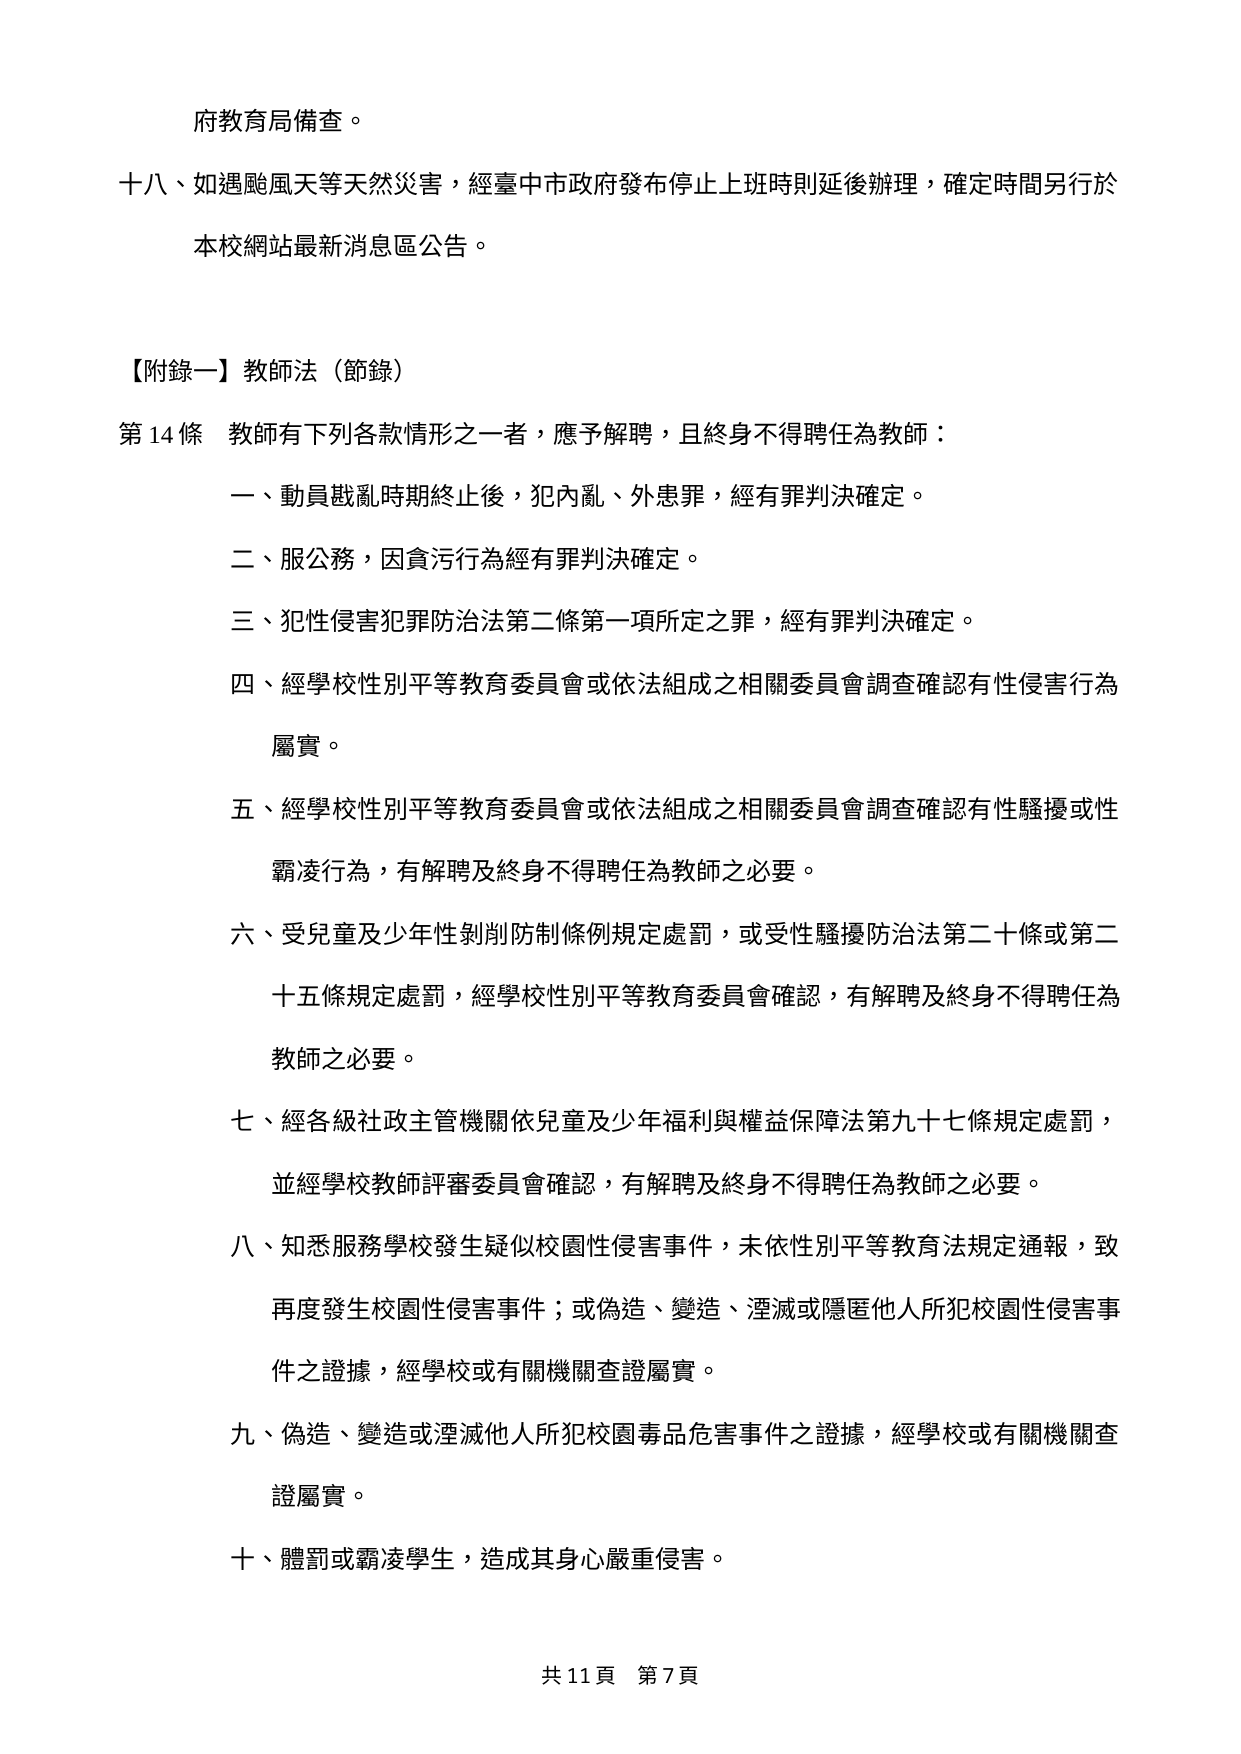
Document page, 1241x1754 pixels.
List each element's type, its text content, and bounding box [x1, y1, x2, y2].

text 五、經學校性別平等教育委員會或依法組成之相關委員會調查確認有性騷擾或性霸凌行為，有解聘及終身不得聘任為教師之必要。 [230, 766, 1122, 891]
text 三、犯性侵害犯罪防治法第二條第一項所定之罪，經有罪判決確定。 [230, 578, 1122, 641]
text 府教育局備查。 [118, 78, 1122, 141]
text 七、經各級社政主管機關依兒童及少年福利與權益保障法第九十七條規定處罰，並經學校教師評審委員會確認，有解聘及終身不得聘任為教師之必要。 [230, 1078, 1122, 1203]
text 八、知悉服務學校發生疑似校園性侵害事件，未依性別平等教育法規定通報，致再度發生校園性侵害事件；或偽造、變造、湮滅或隱匿他人所犯校園性侵害事件之證據，經學校或有關機關查證屬實。 [230, 1203, 1122, 1391]
text 九、偽造、變造或湮滅他人所犯校園毒品危害事件之證據，經學校或有關機關查證屬實。 [230, 1391, 1122, 1516]
text 十八、如遇颱風天等天然災害，經臺中市政府發布停止上班時則延後辦理，確定時間另行於本校網站最新消息區公告。 [118, 141, 1122, 266]
text 【附錄一】教師法（節錄） [118, 328, 1122, 391]
text 第14條 教師有下列各款情形之一者，應予解聘，且終身不得聘任為教師： [118, 391, 1122, 453]
text 十、體罰或霸凌學生，造成其身心嚴重侵害。 [230, 1516, 1122, 1578]
text 六、受兒童及少年性剝削防制條例規定處罰，或受性騷擾防治法第二十條或第二十五條規定處罰，經學校性別平等教育委員會確認，有解聘及終身不得聘任為教師之必要。 [230, 891, 1122, 1078]
text 四、經學校性別平等教育委員會或依法組成之相關委員會調查確認有性侵害行為屬實。 [230, 641, 1122, 766]
text 二、服公務，因貪污行為經有罪判決確定。 [230, 516, 1122, 578]
text 一、動員戡亂時期終止後，犯內亂、外患罪，經有罪判決確定。 [230, 453, 1122, 516]
